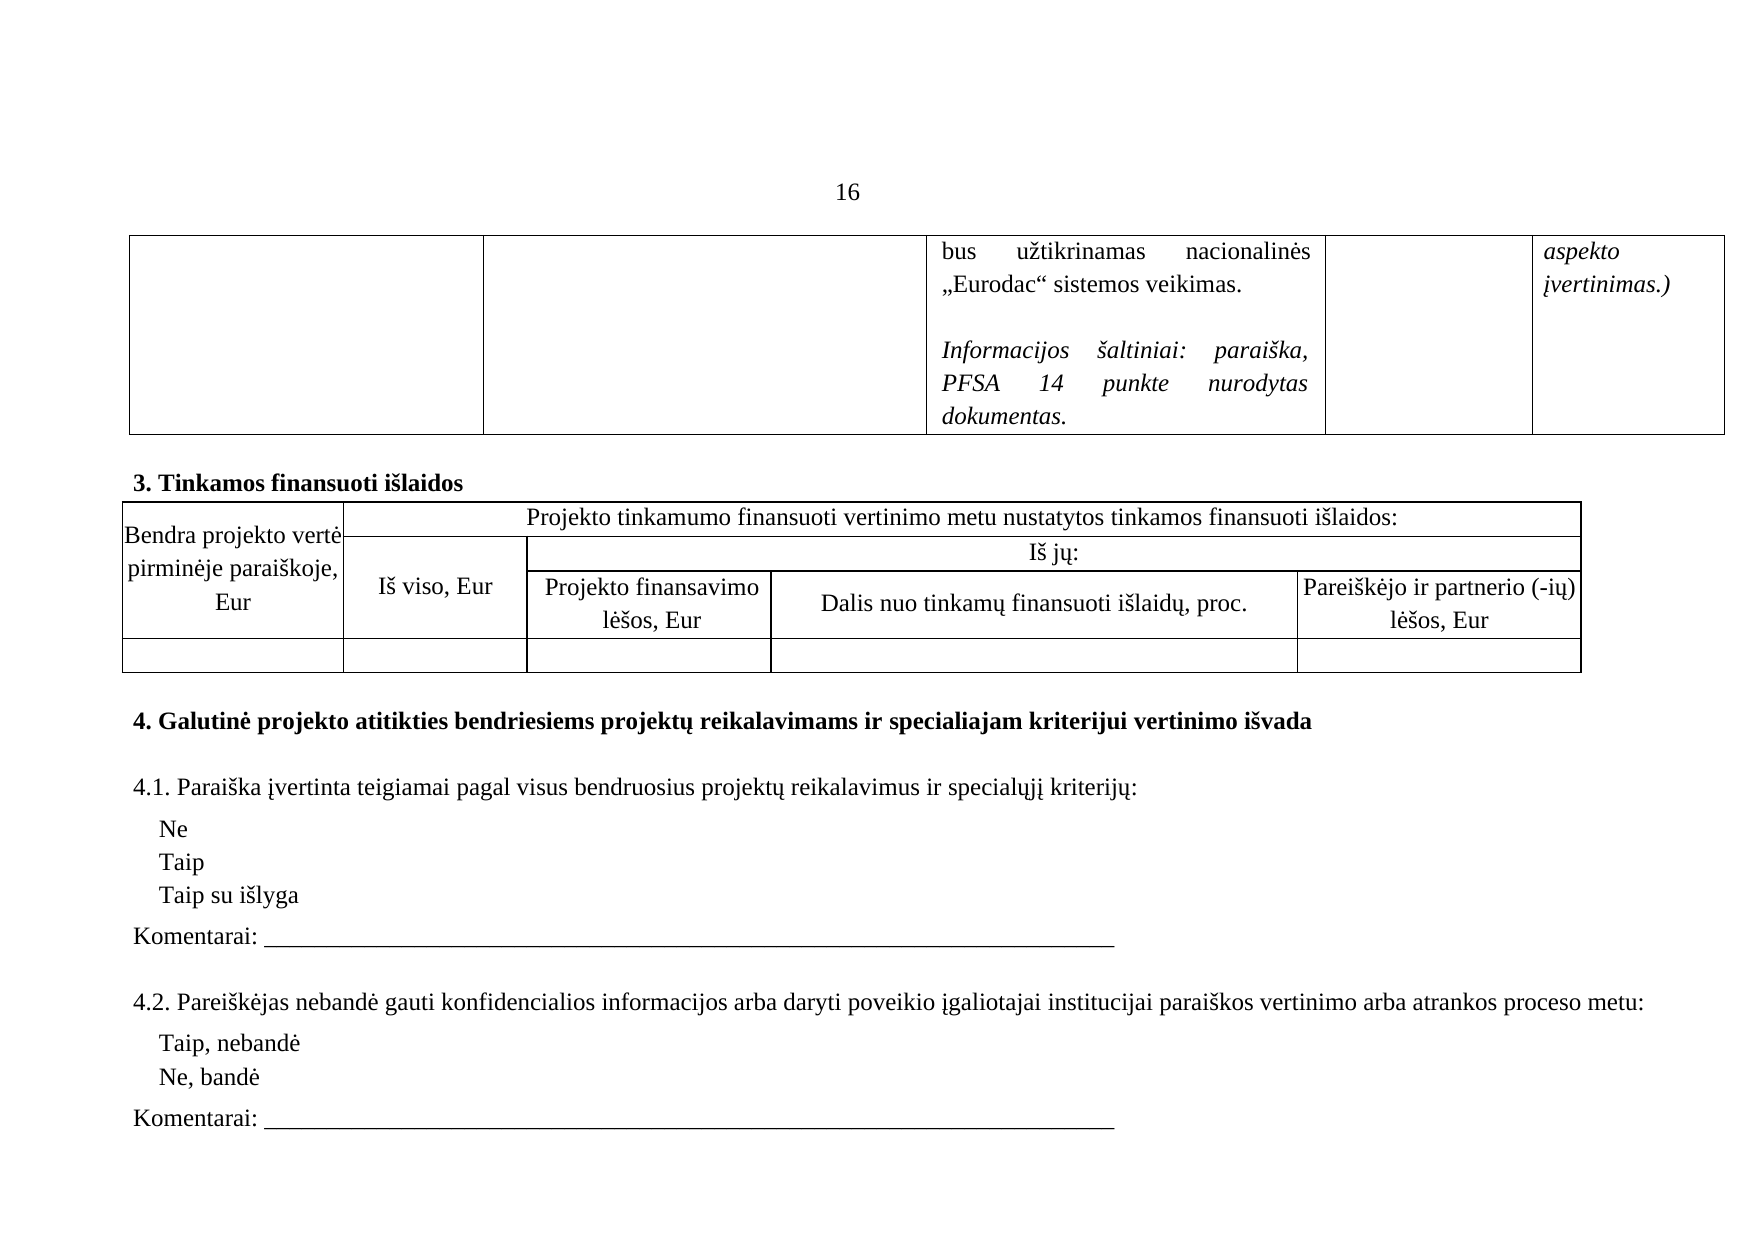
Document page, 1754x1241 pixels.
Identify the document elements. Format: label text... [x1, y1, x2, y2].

table_cell Iš jų: [528, 537, 1580, 570]
table_cell [130, 236, 483, 434]
table_cell [344, 639, 526, 672]
text 3. Tinkamos finansuoti išlaidos [133, 468, 1577, 497]
text  Taip [133, 847, 1577, 876]
text  Ne, bandė [133, 1062, 1577, 1090]
table_cell [1326, 236, 1532, 434]
table_cell Projekto finansavimo lėšos, Eur [528, 572, 770, 638]
table_cell bus užtikrinamas nacionalinės „Eurodac“ sistemos veikimas. Informacijos šaltiniai: paraiška, PFSA 14 punkte nurodytas dokumentas. [927, 236, 1325, 434]
table_cell Pareiškėjo ir partnerio (-ių) lėšos, Eur [1298, 572, 1580, 638]
text Komentarai: ____________________________________________________________________ [133, 921, 1577, 950]
table_cell [1298, 639, 1580, 672]
text Komentarai: ____________________________________________________________________ [133, 1103, 1577, 1132]
table_cell [772, 639, 1297, 672]
table_cell [123, 639, 343, 672]
text  Ne [133, 814, 1577, 842]
table_cell Dalis nuo tinkamų finansuoti išlaidų, proc. [772, 572, 1297, 638]
text 4.2. Pareiškėjas nebandė gauti konfidencialios informacijos arba daryti poveikio įgaliotajai institucijai paraiškos vertinimo arba atrankos proceso metu: [133, 987, 1713, 1016]
table_header Bendra projekto vertė pirminėje paraiškoje, Eur [123, 503, 343, 638]
table_cell aspekto įvertinimas.) [1533, 236, 1724, 434]
text  Taip, nebandė [133, 1028, 1577, 1057]
text 4. Galutinė projekto atitikties bendriesiems projektų reikalavimams ir specialiajam kriterijui vertinimo išvada [133, 706, 1577, 735]
text  Taip su išlyga [133, 880, 1577, 908]
table_cell [484, 236, 926, 434]
text 4.1. Paraiška įvertinta teigiamai pagal visus bendruosius projektų reikalavimus ir specialųjį kriterijų: [133, 772, 1577, 801]
table_cell Iš viso, Eur [344, 537, 526, 638]
table_header Projekto tinkamumo finansuoti vertinimo metu nustatytos tinkamos finansuoti išlaidos: [344, 503, 1580, 536]
table_cell [528, 639, 770, 672]
